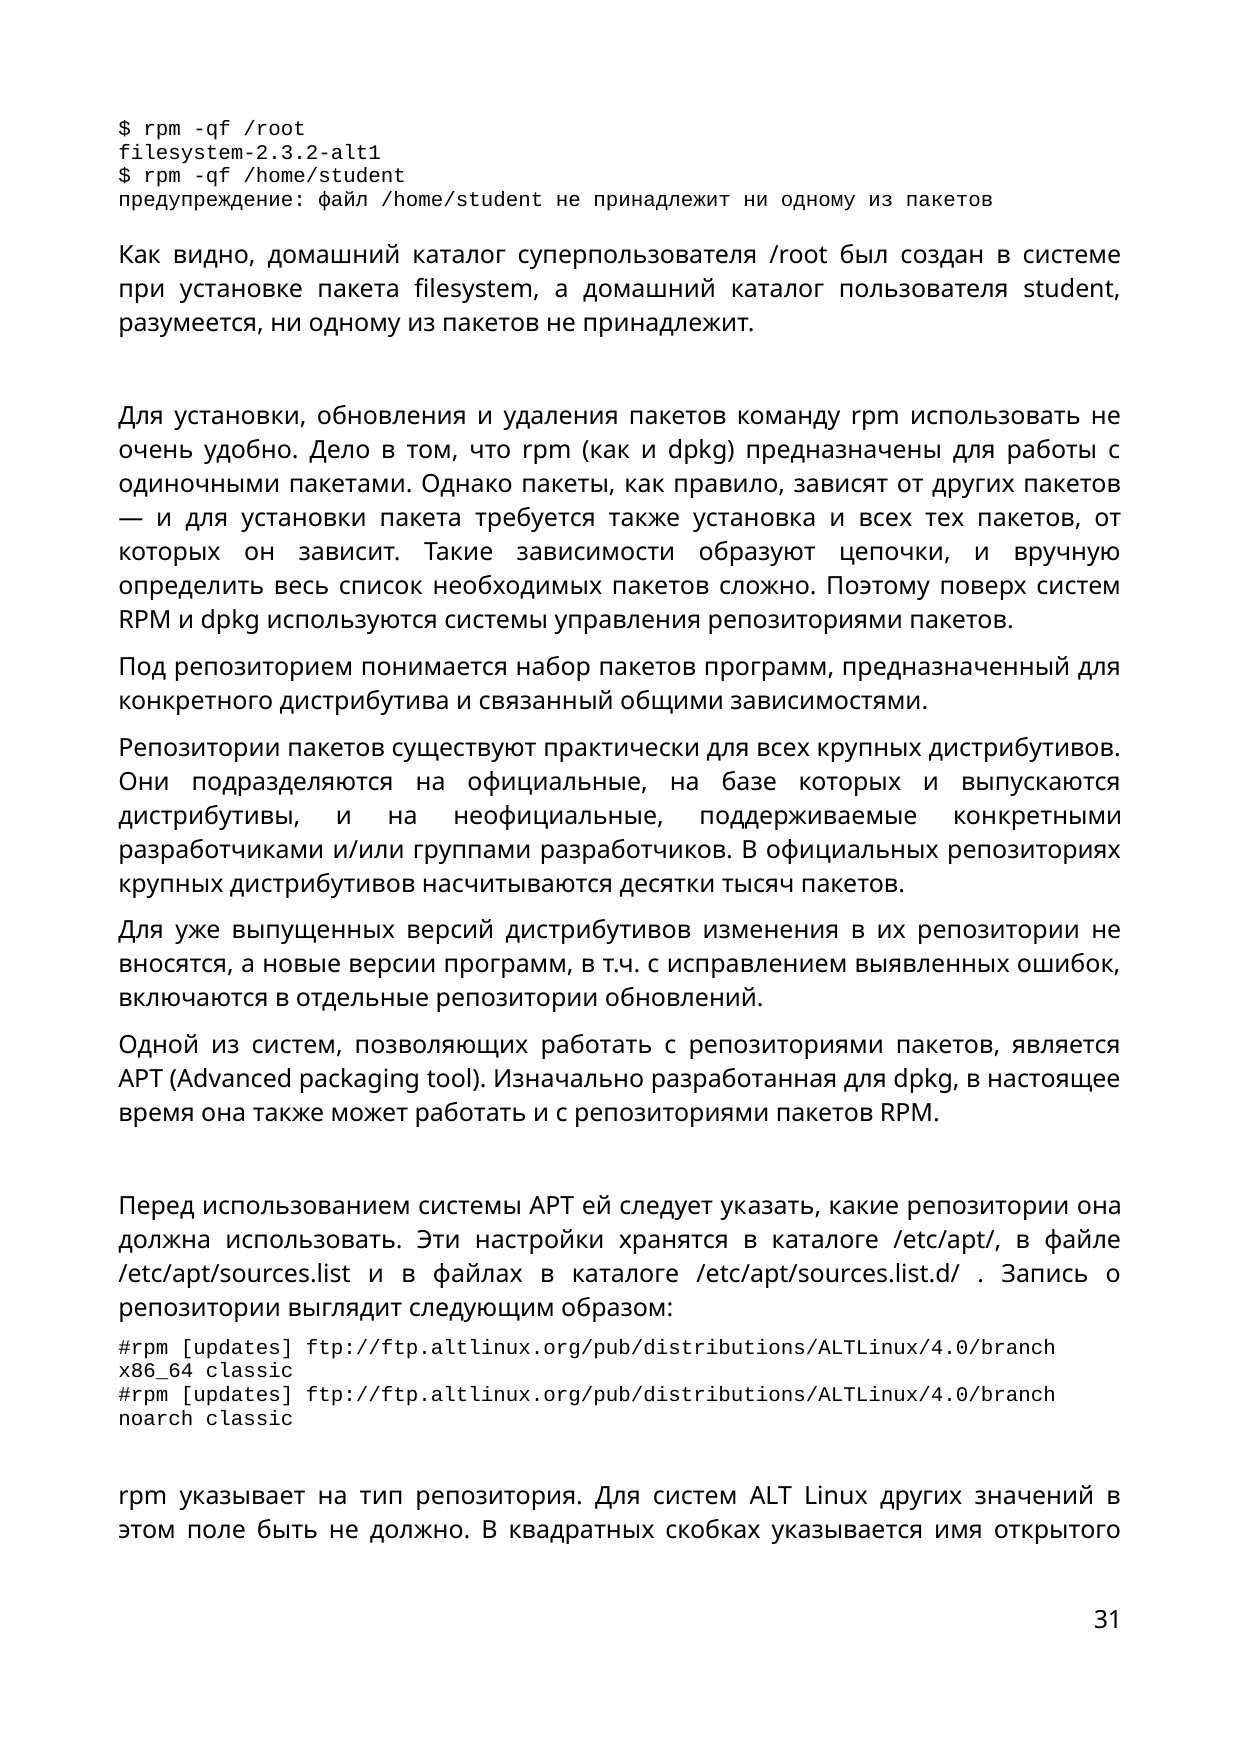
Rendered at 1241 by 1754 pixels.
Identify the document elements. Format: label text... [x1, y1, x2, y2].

text #rpm [updates] ftp://ftp.altlinux.org/pub/distributions/ALTLinux/4.0/branch noarch classic [118, 1384, 1122, 1431]
text filesystem-2.3.2-alt1 [118, 142, 1122, 165]
text Одной из систем, позволяющих работать с репозиториями пакетов, является APT (Advanced packaging tool). Изначально разработанная для dpkg, в настоящее время она также может работать и с репозиториями пакетов RPM. [118, 1027, 1122, 1129]
text Для установки, обновления и удаления пакетов команду rpm использовать не очень удобно. Дело в том, что rpm (как и dpkg) предназначены для работы с одиночными пакетами. Однако пакеты, как правило, зависят от других пакетов — и для установки пакета требуется также установка и всех тех пакетов, от которых он зависит. Такие зависимости образуют цепочки, и вручную определить весь список необходимых пакетов сложно. Поэтому поверх систем RPM и dpkg используются системы управления репозиториями пакетов. [118, 398, 1122, 636]
text Репозитории пакетов существуют практически для всех крупных дистрибутивов. Они подразделяются на официальные, на базе которых и выпускаются дистрибутивы, и на неофициальные, поддерживаемые конкретными разработчиками и/или группами разработчиков. В официальных репозиториях крупных дистрибутивов насчитываются десятки тысяч пакетов. [118, 729, 1122, 899]
text Для уже выпущенных версий дистрибутивов изменения в их репозитории не вносятся, а новые версии программ, в т.ч. с исправлением выявленных ошибок, включаются в отдельные репозитории обновлений. [118, 912, 1122, 1014]
text предупреждение: файл /home/student не принадлежит ни одному из пакетов [118, 189, 1122, 213]
text rpm указывает на тип репозитория. Для систем ALT Linux других значений в этом поле быть не должно. В квадратных скобках указывается имя открытого [118, 1478, 1122, 1546]
text $ rpm -qf /root [118, 118, 1122, 142]
text Под репозиторием понимается набор пакетов программ, предназначенный для конкретного дистрибутива и связанный общими зависимостями. [118, 648, 1122, 717]
text $ rpm -qf /home/student [118, 165, 1122, 189]
text Перед использованием системы APT ей следует указать, какие репозитории она должна использовать. Эти настройки хранятся в каталоге /etc/apt/, в файле /etc/apt/sources.list и в файлах в каталоге /etc/apt/sources.list.d/ . Запись о репозитории выглядит следующим образом: [118, 1188, 1122, 1324]
text Как видно, домашний каталог суперпользователя /root был создан в системе при установке пакета filesystem, а домашний каталог пользователя student, разумеется, ни одному из пакетов не принадлежит. [118, 236, 1122, 338]
text #rpm [updates] ftp://ftp.altlinux.org/pub/distributions/ALTLinux/4.0/branch x86_64 classic [118, 1337, 1122, 1384]
